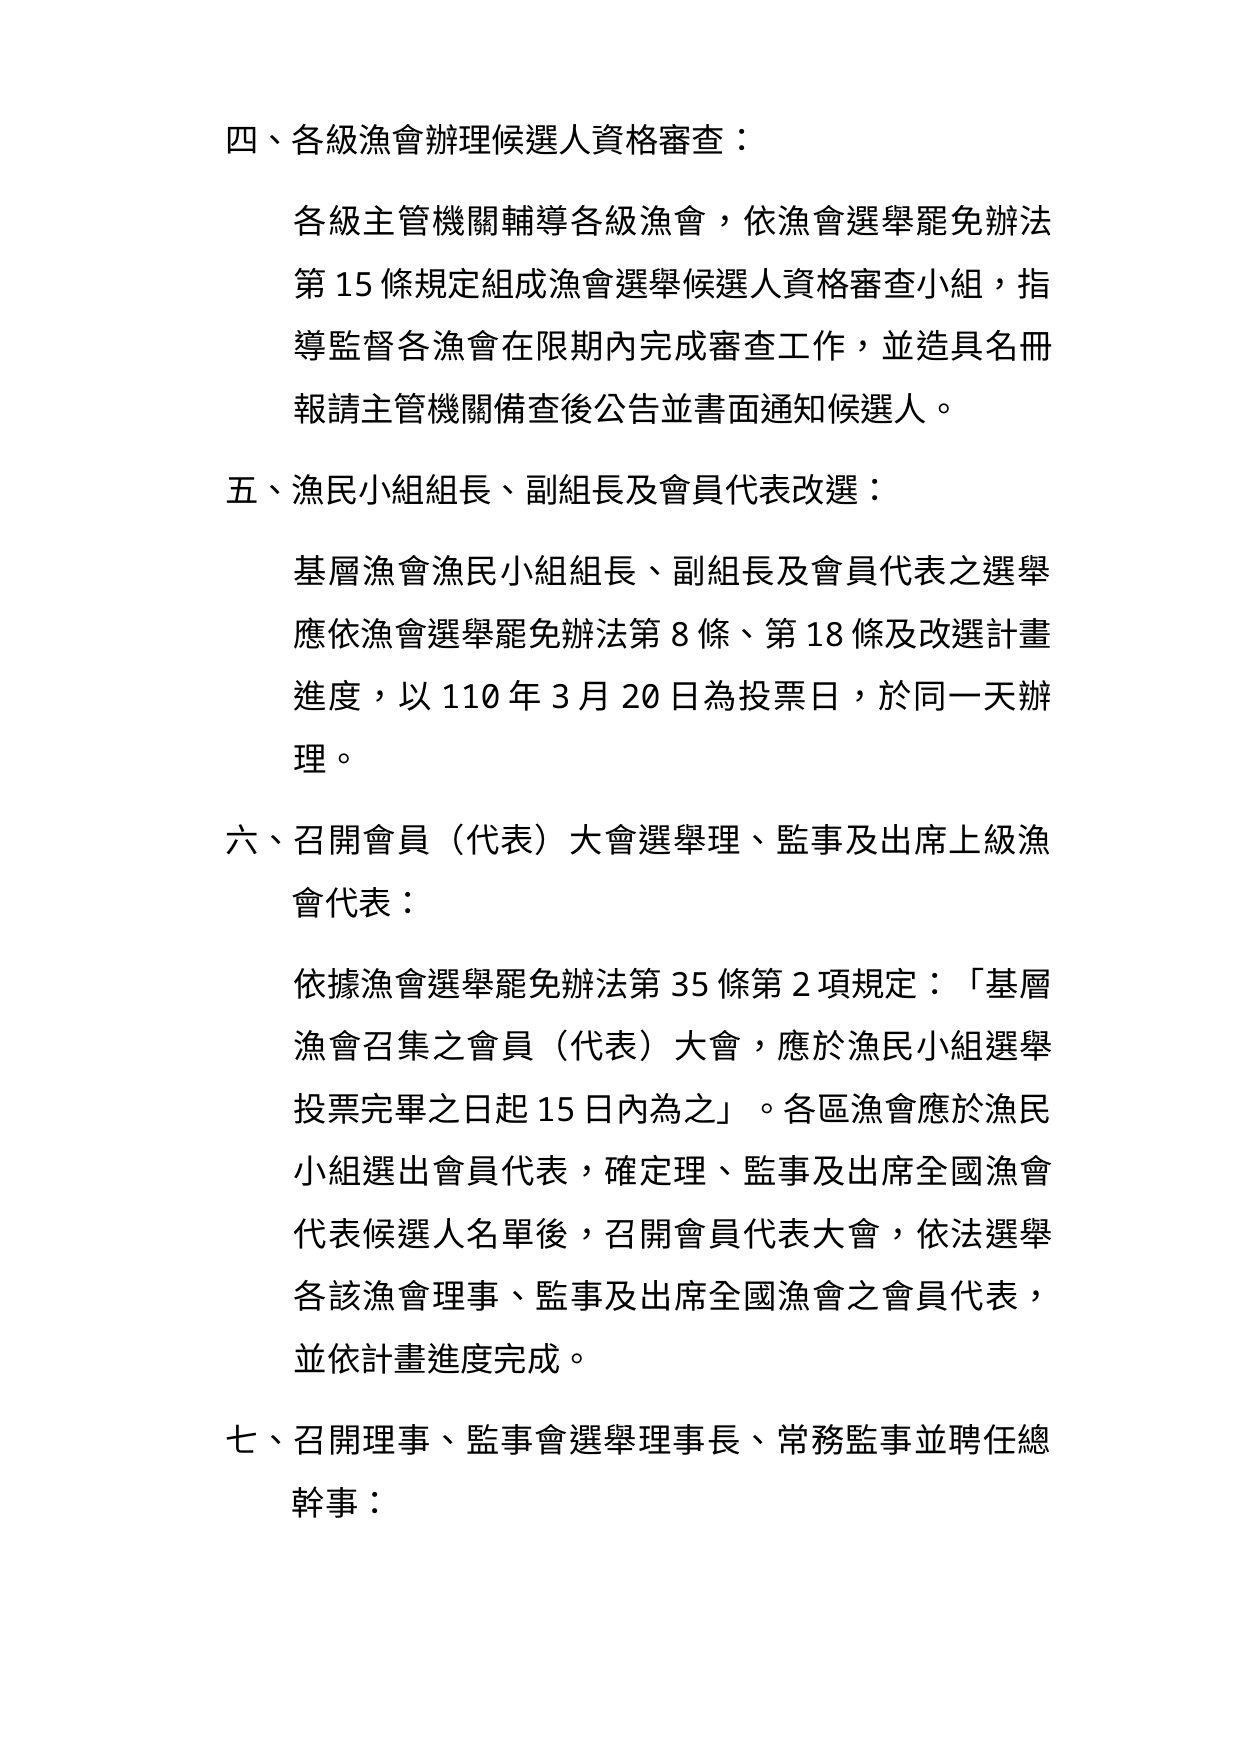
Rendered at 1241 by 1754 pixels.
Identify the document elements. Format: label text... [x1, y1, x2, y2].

text 七、召開理事、監事會選舉理事長、常務監事並聘任總幹事： [225, 1397, 1053, 1522]
text 各級主管機關輔導各級漁會，依漁會選舉罷免辦法第15條規定組成漁會選舉候選人資格審查小組，指導監督各漁會在限期內完成審查工作，並造具名冊報請主管機關備查後公告並書面通知候選人。 [293, 178, 1053, 428]
text 五、漁民小組組長、副組長及會員代表改選： [225, 447, 1053, 509]
text 六、召開會員（代表）大會選舉理、監事及出席上級漁會代表： [225, 797, 1053, 922]
text 四、各級漁會辦理候選人資格審查： [225, 97, 1053, 159]
text 基層漁會漁民小組組長、副組長及會員代表之選舉，應依漁會選舉罷免辦法第8條、第18條及改選計畫進度，以110年3月20日為投票日，於同一天辦理。 [293, 528, 1053, 778]
text 依據漁會選舉罷免辦法第35條第2項規定：「基層漁會召集之會員（代表）大會，應於漁民小組選舉投票完畢之日起15日內為之」。各區漁會應於漁民小組選出會員代表，確定理、監事及出席全國漁會代表候選人名單後，召開會員代表大會，依法選舉各該漁會理事、監事及出席全國漁會之會員代表，並依計畫進度完成。 [293, 940, 1053, 1378]
